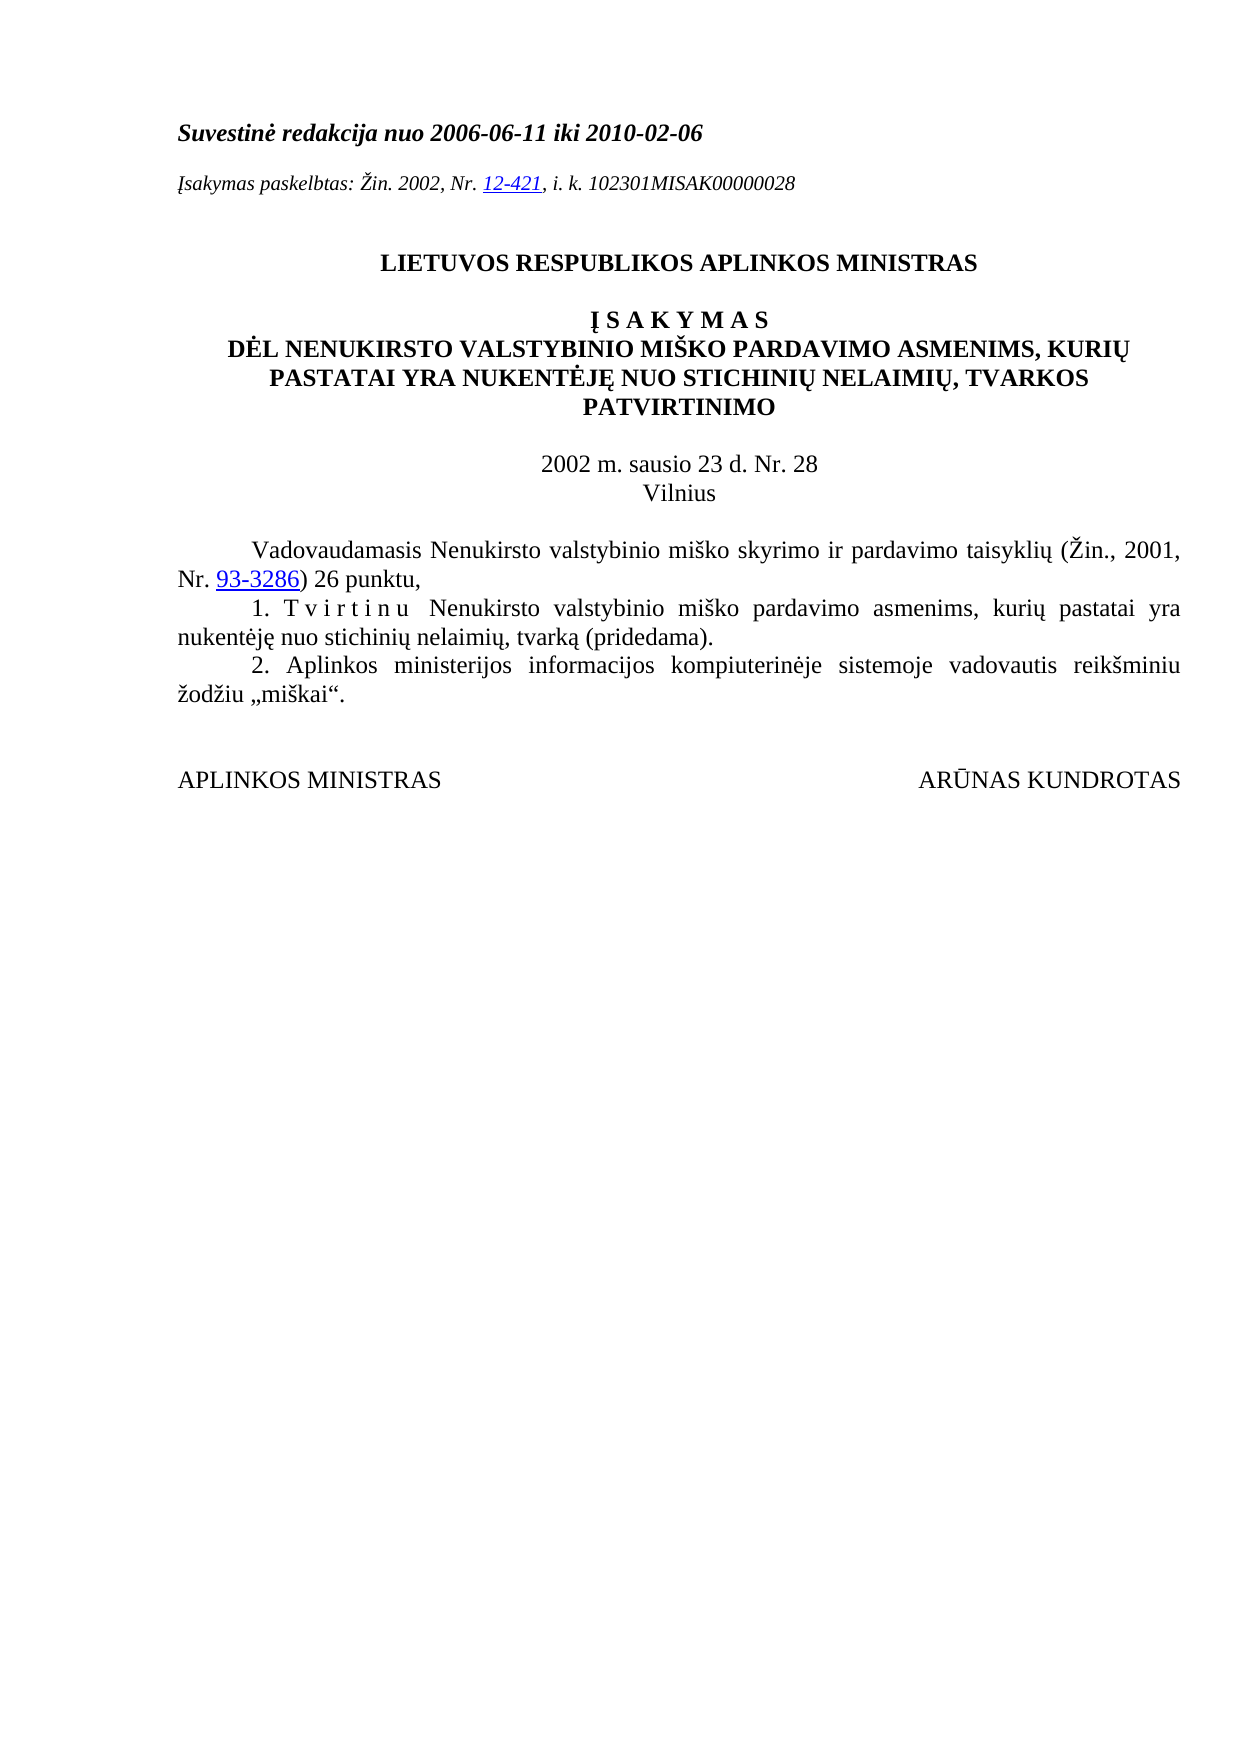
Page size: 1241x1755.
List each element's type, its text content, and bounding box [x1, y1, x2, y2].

text Vadovaudamasis Nenukirsto valstybinio miško skyrimo ir pardavimo taisyklių (Žin., 2001, Nr. 93-3286) 26 punktu, [177, 535, 1181, 593]
text 1. Tvirtinu Nenukirsto valstybinio miško pardavimo asmenims, kurių pastatai yra nukentėję nuo stichinių nelaimių, tvarką (pridedama). [177, 593, 1181, 650]
text LIETUVOS RESPUBLIKOS APLINKOS MINISTRAS [177, 248, 1181, 277]
text 2. Aplinkos ministerijos informacijos kompiuterinėje sistemoje vadovautis reikšminiu žodžiu „miškai“. [177, 650, 1181, 708]
text DĖL NENUKIRSTO VALSTYBINIO MIŠKO PARDAVIMO ASMENIMS, KURIŲ PASTATAI YRA NUKENTĖJĘ NUO STICHINIŲ NELAIMIŲ, TVARKOS PATVIRTINIMO [177, 334, 1181, 420]
text Suvestinė redakcija nuo 2006-06-11 iki 2010-02-06 [177, 118, 1181, 147]
text 2002 m. sausio 23 d. Nr. 28 [177, 449, 1181, 478]
text Įsakymas paskelbtas: Žin. 2002, Nr. 12-421, i. k. 102301MISAK00000028 [177, 171, 1181, 195]
text Vilnius [177, 478, 1181, 507]
text APLINKOS MINISTRAS ARŪNAS KUNDROTAS [177, 765, 1181, 794]
text Į S A K Y M A S [177, 305, 1181, 334]
